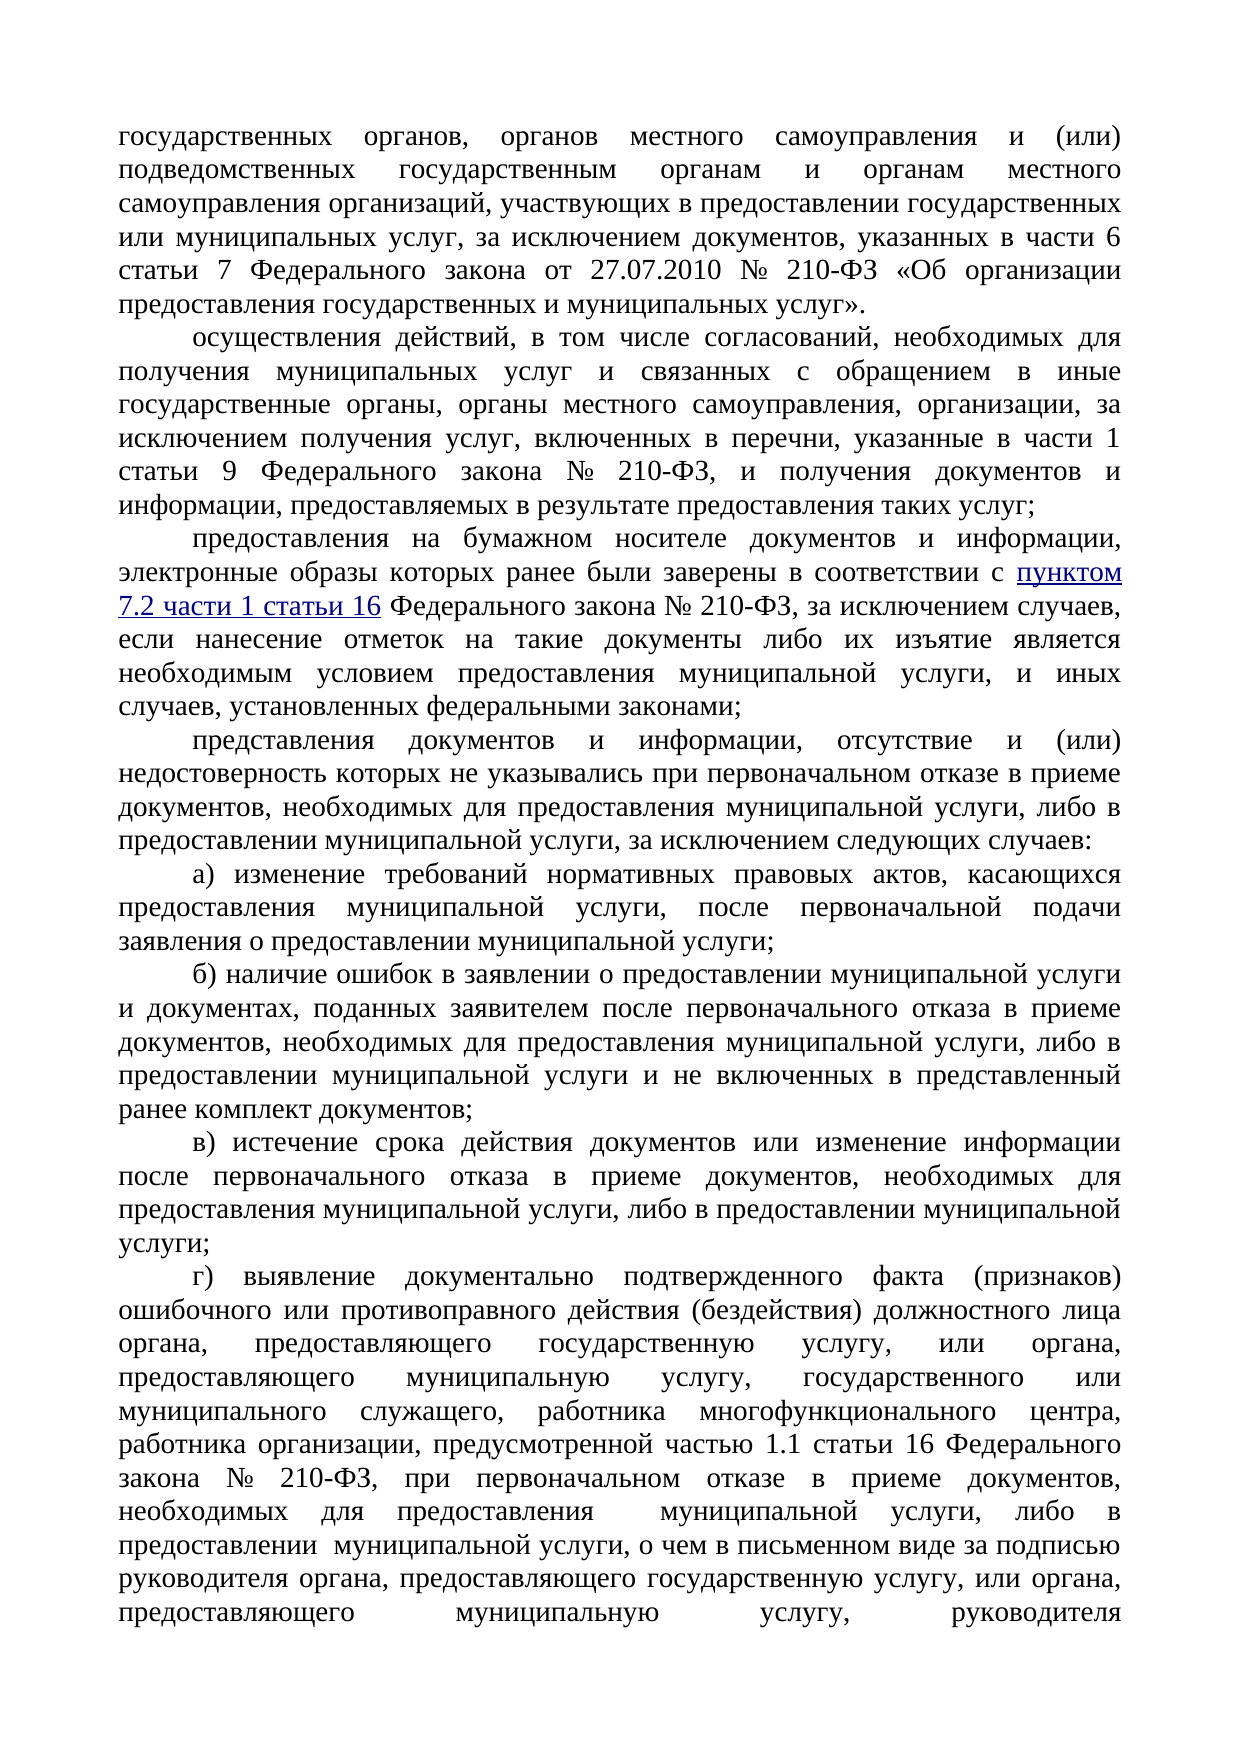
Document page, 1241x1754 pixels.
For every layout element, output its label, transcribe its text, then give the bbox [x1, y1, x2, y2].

text представления документов и информации, отсутствие и (или) недостоверность которых не указывались при первоначальном отказе в приеме документов, необходимых для предоставления муниципальной услуги, либо в предоставлении муниципальной услуги, за исключением следующих случаев: [118, 722, 1122, 856]
text предоставления на бумажном носителе документов и информации, электронные образы которых ранее были заверены в соответствии с пунктом 7.2 части 1 статьи 16 Федерального закона № 210-ФЗ, за исключением случаев, если нанесение отметок на такие документы либо их изъятие является необходимым условием предоставления муниципальной услуги, и иных случаев, установленных федеральными законами; [118, 521, 1122, 722]
text осуществления действий, в том числе согласований, необходимых для получения муниципальных услуг и связанных с обращением в иные государственные органы, органы местного самоуправления, организации, за исключением получения услуг, включенных в перечни, указанные в части 1 статьи 9 Федерального закона № 210-ФЗ, и получения документов и информации, предоставляемых в результате предоставления таких услуг; [118, 319, 1122, 521]
text б) наличие ошибок в заявлении о предоставлении муниципальной услуги и документах, поданных заявителем после первоначального отказа в приеме документов, необходимых для предоставления муниципальной услуги, либо в предоставлении муниципальной услуги и не включенных в представленный ранее комплект документов; [118, 957, 1122, 1124]
text а) изменение требований нормативных правовых актов, касающихся предоставления муниципальной услуги, после первоначальной подачи заявления о предоставлении муниципальной услуги; [118, 856, 1122, 957]
text в) истечение срока действия документов или изменение информации после первоначального отказа в приеме документов, необходимых для предоставления муниципальной услуги, либо в предоставлении муниципальной услуги; [118, 1124, 1122, 1258]
text государственных органов, органов местного самоуправления и (или) подведомственных государственным органам и органам местного самоуправления организаций, участвующих в предоставлении государственных или муниципальных услуг, за исключением документов, указанных в части 6 статьи 7 Федерального закона от 27.07.2010 № 210-ФЗ «Об организации предоставления государственных и муниципальных услуг». [118, 118, 1122, 319]
text г) выявление документально подтвержденного факта (признаков) ошибочного или противоправного действия (бездействия) должностного лица органа, предоставляющего государственную услугу, или органа, предоставляющего муниципальную услугу, государственного или муниципального служащего, работника многофункционального центра, работника организации, предусмотренной частью 1.1 статьи 16 Федерального закона № 210-ФЗ, при первоначальном отказе в приеме документов, необходимых для предоставления муниципальной услуги, либо в предоставлении муниципальной услуги, о чем в письменном виде за подписью руководителя органа, предоставляющего государственную услугу, или органа, предоставляющего муниципальную услугу, руководителя [118, 1258, 1122, 1627]
